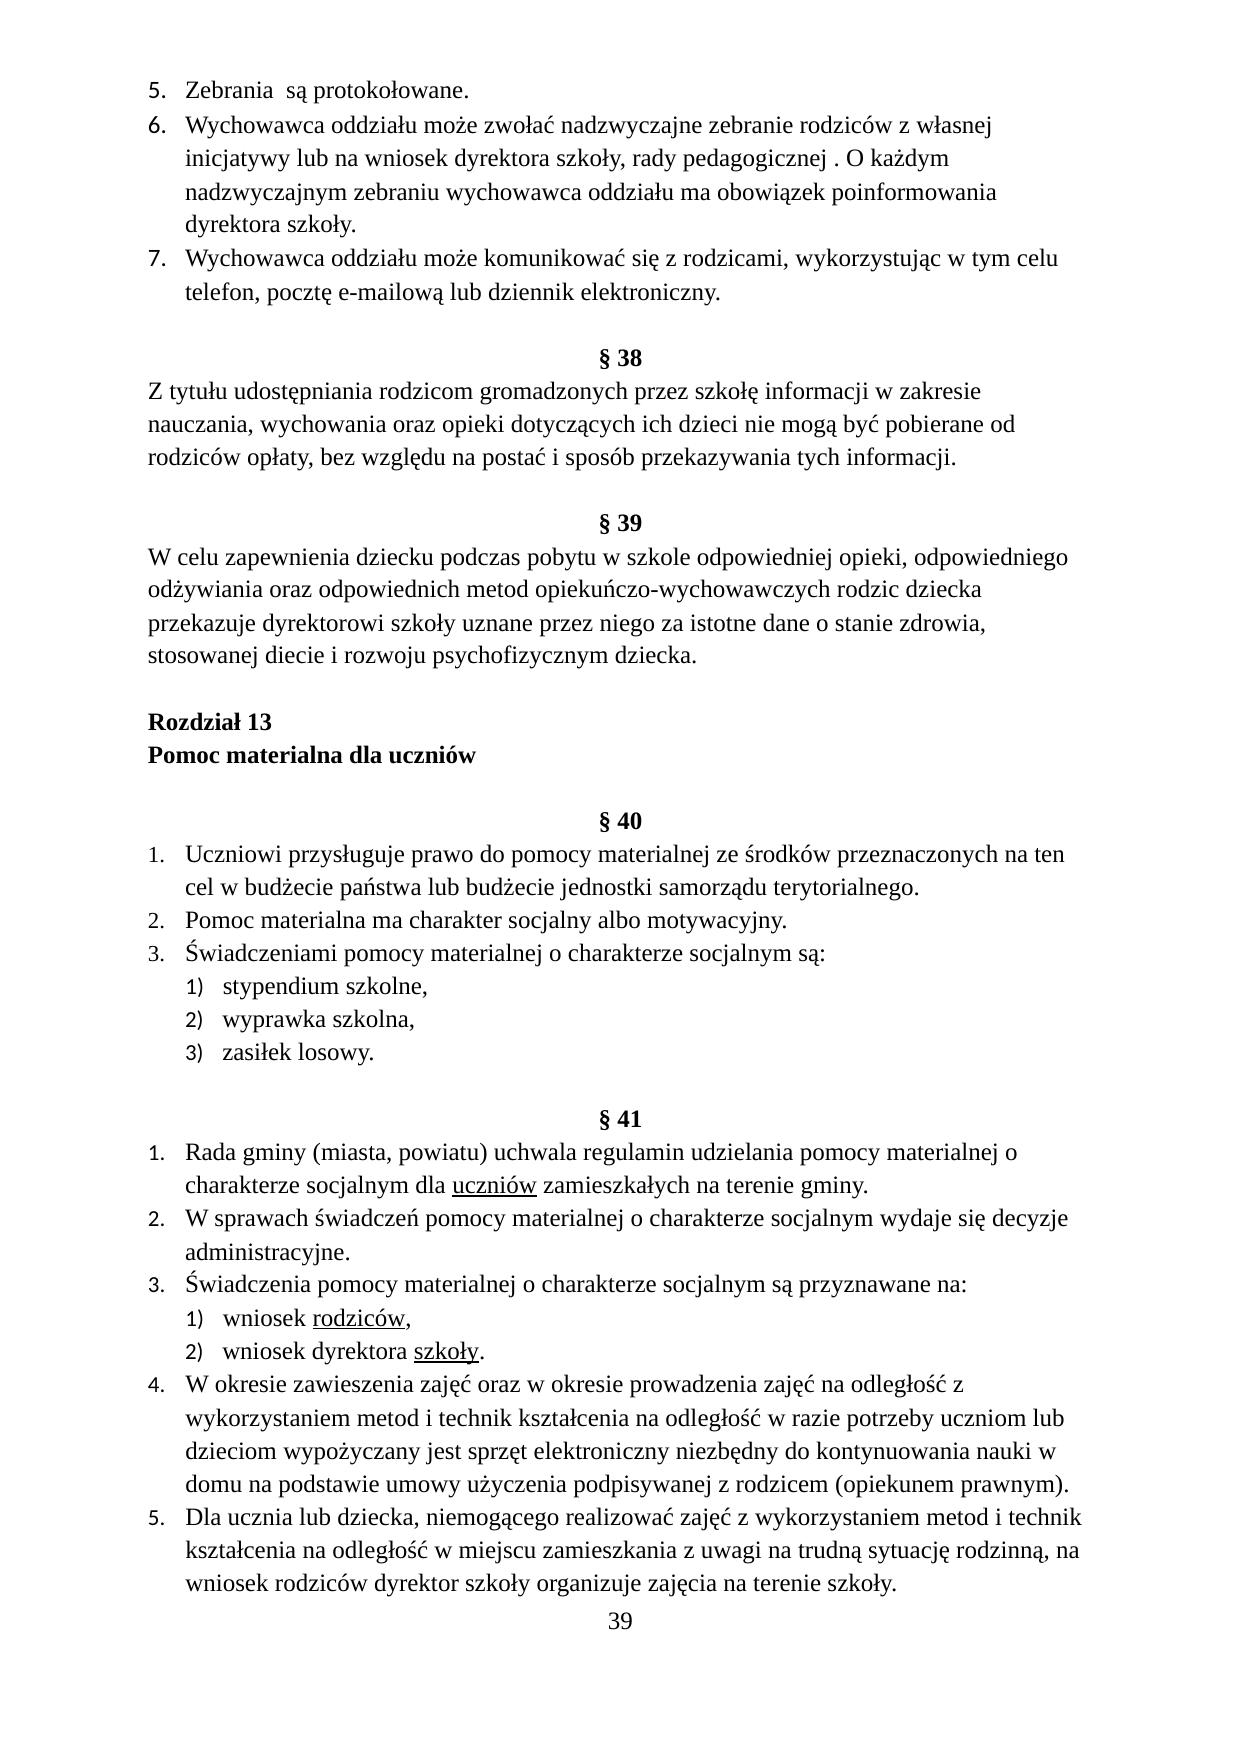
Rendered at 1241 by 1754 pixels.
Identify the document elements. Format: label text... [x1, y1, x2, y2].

list W sprawach świadczeń pomocy materialnej o charakterze socjalnym wydaje się decyzje administracyjne. [148, 1203, 1093, 1265]
list Zebrania są protokołowane. [148, 74, 1093, 104]
list W okresie zawieszenia zajęć oraz w okresie prowadzenia zajęć na odległość z wykorzystaniem metod i technik kształcenia na odległość w razie potrzeby uczniom lub dzieciom wypożyczany jest sprzęt elektroniczny niezbędny do kontynuowania nauki w domu na podstawie umowy użyczenia podpisywanej z rodzicem (opiekunem prawnym). [148, 1369, 1093, 1498]
list Pomoc materialna ma charakter socjalny albo motywacyjny. [148, 905, 1093, 933]
list wniosek rodziców, [185, 1303, 1093, 1332]
text § 38 [148, 343, 1093, 372]
list Świadczenia pomocy materialnej o charakterze socjalnym są przyznawane na: [148, 1269, 1093, 1299]
text Pomoc materialna dla uczniów [148, 740, 1093, 768]
list Świadczeniami pomocy materialnej o charakterze socjalnym są: [148, 938, 1093, 967]
list stypendium szkolne, [185, 971, 1093, 1000]
list Rada gminy (miasta, powiatu) uchwala regulamin udzielania pomocy materialnej o charakterze socjalnym dla uczniów zamieszkałych na terenie gminy. [148, 1137, 1093, 1199]
list Dla ucznia lub dziecka, niemogącego realizować zajęć z wykorzystaniem metod i technik kształcenia na odległość w miejscu zamieszkania z uwagi na trudną sytuację rodzinną, na wniosek rodziców dyrektor szkoły organizuje zajęcia na terenie szkoły. [148, 1502, 1093, 1597]
list Uczniowi przysługuje prawo do pomocy materialnej ze środków przeznaczonych na ten cel w budżecie państwa lub budżecie jednostki samorządu terytorialnego. [148, 839, 1093, 901]
text W celu zapewnienia dziecku podczas pobytu w szkole odpowiedniej opieki, odpowiedniego odżywiania oraz odpowiednich metod opiekuńczo-wychowawczych rodzic dziecka przekazuje dyrektorowi szkoły uznane przez niego za istotne dane o stanie zdrowia, stosowanej diecie i rozwoju psychofizycznym dziecka. [148, 542, 1093, 669]
list Wychowawca oddziału może zwołać nadzwyczajne zebranie rodziców z własnej inicjatywy lub na wniosek dyrektora szkoły, rady pedagogicznej . O każdym nadzwyczajnym zebraniu wychowawca oddziału ma obowiązek poinformowania dyrektora szkoły. [148, 109, 1093, 238]
text § 39 [148, 508, 1093, 537]
text Rozdział 13 [148, 707, 1093, 735]
list wyprawka szkolna, [185, 1004, 1093, 1033]
text § 41 [148, 1104, 1093, 1133]
text § 40 [148, 806, 1093, 834]
list Wychowawca oddziału może komunikować się z rodzicami, wykorzystując w tym celu telefon, pocztę e-mailową lub dziennik elektroniczny. [148, 243, 1093, 306]
text Z tytułu udostępniania rodzicom gromadzonych przez szkołę informacji w zakresie nauczania, wychowania oraz opieki dotyczących ich dzieci nie mogą być pobierane od rodziców opłaty, bez względu na postać i sposób przekazywania tych informacji. [148, 376, 1093, 471]
list zasiłek losowy. [185, 1037, 1093, 1067]
list wniosek dyrektora szkoły. [185, 1336, 1093, 1365]
